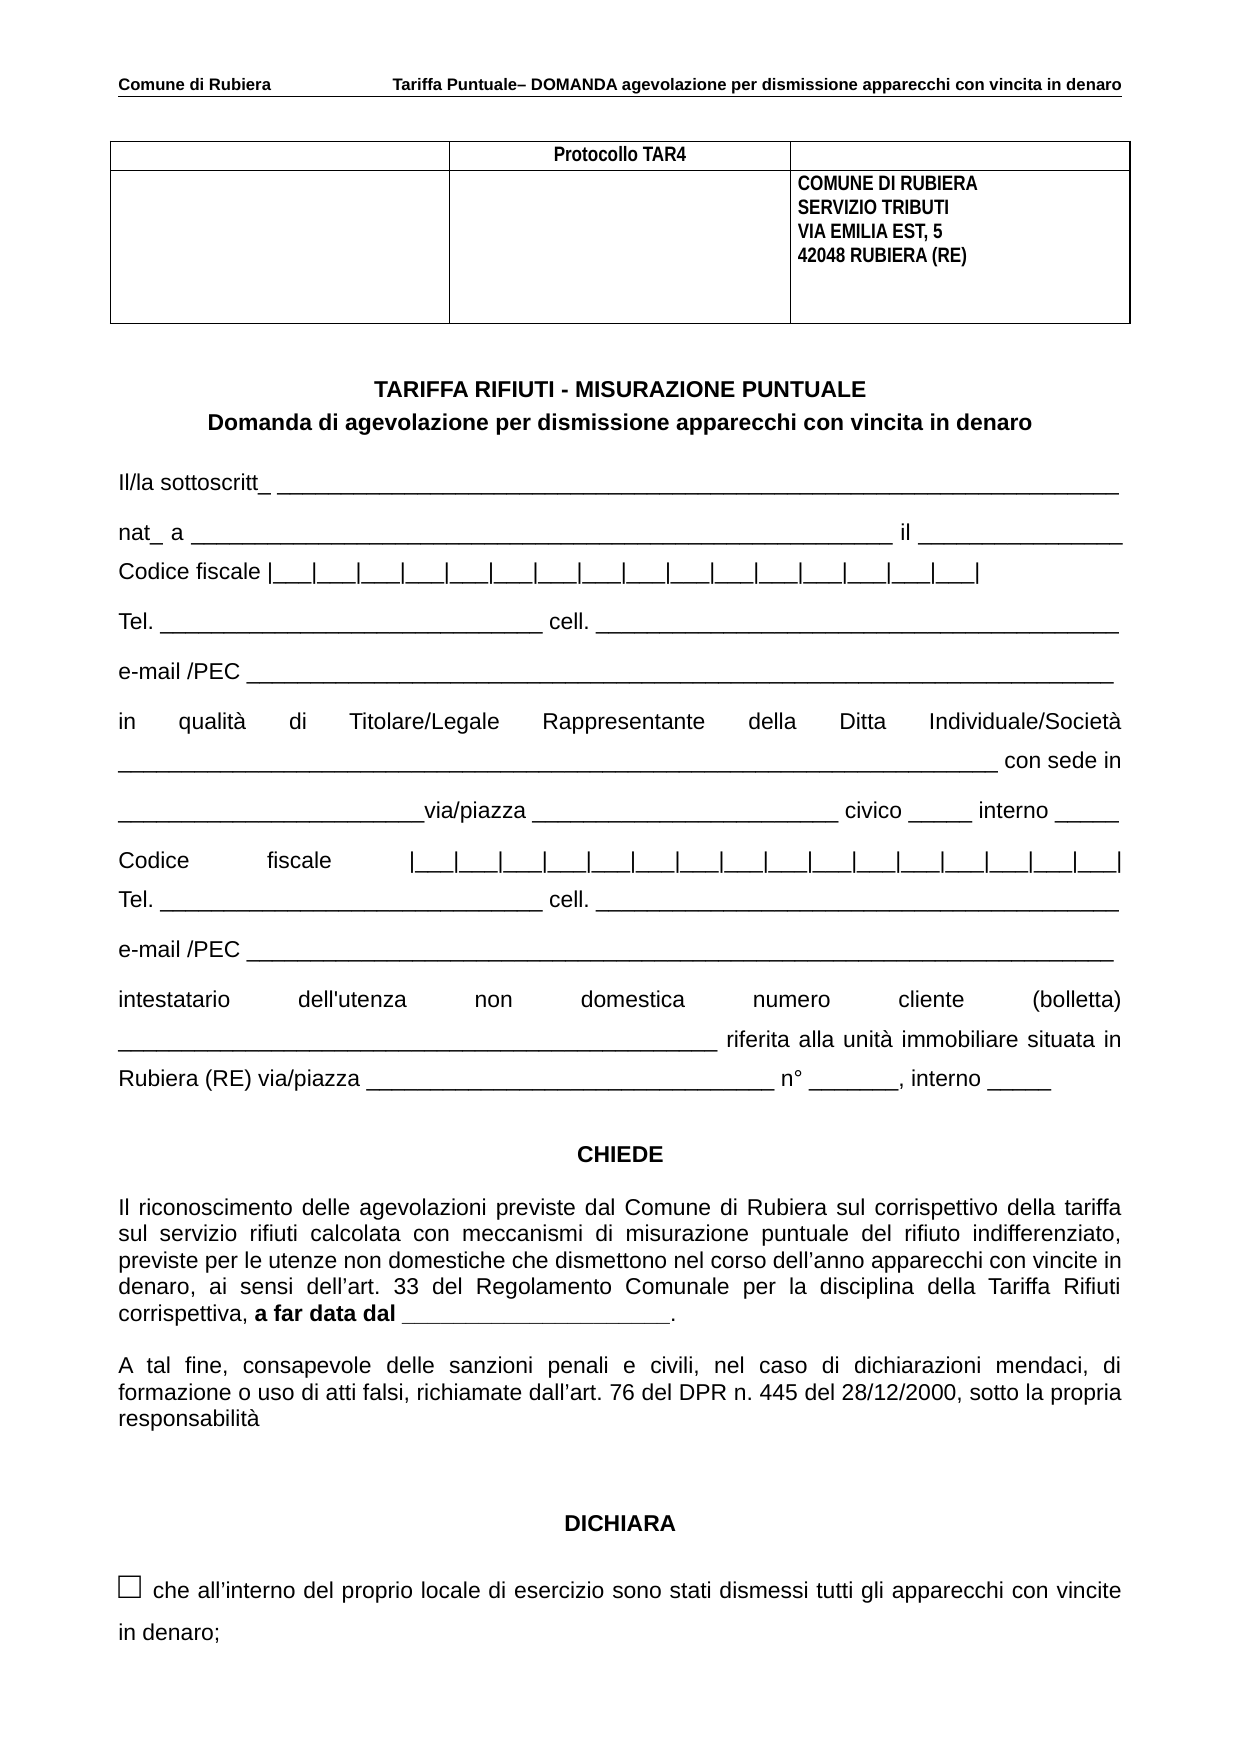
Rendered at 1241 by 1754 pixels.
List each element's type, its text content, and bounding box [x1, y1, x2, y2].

text ________________________via/piazza ________________________ civico _____ interno _____ [118, 797, 1122, 823]
text TARIFFA RIFIUTI - MISURAZIONE PUNTUALE [118, 376, 1122, 403]
table_header [111, 142, 449, 170]
text Codice fiscale |___|___|___|___|___|___|___|___|___|___|___|___|___|___|___|___| Tel. ______________________________ cell. _________________________________________ [118, 847, 1122, 913]
table_cell [111, 171, 449, 323]
text e-mail /PEC ____________________________________________________________________ [118, 658, 1122, 684]
text nat_ a _______________________________________________________ il ________________ Codice fiscale |___|___|___|___|___|___|___|___|___|___|___|___|___|___|___|___| [118, 518, 1122, 584]
list □ che all’interno del proprio locale di esercizio sono stati dismessi tutti gli apparecchi con vincite in denaro; [83, 1563, 1122, 1646]
table_cell COMUNE DI RUBIERA SERVIZIO TRIBUTI VIA EMILIA EST, 5 42048 RUBIERA (RE) [791, 171, 1129, 323]
table_header [791, 142, 1129, 170]
table_cell [450, 171, 790, 323]
subtitle Domanda di agevolazione per dismissione apparecchi con vincita in denaro [118, 409, 1122, 436]
text intestatario dell'utenza non domestica numero cliente (bolletta) _______________________________________________ riferita alla unità immobiliare situata in Rubiera (RE) via/piazza ________________________________ n° _______, interno _____ [118, 986, 1122, 1091]
text e-mail /PEC ____________________________________________________________________ [118, 936, 1122, 963]
text Il riconoscimento delle agevolazioni previste dal Comune di Rubiera sul corrispettivo della tariffa sul servizio rifiuti calcolata con meccanismi di misurazione puntuale del rifiuto indifferenziato, previste per le utenze non domestiche che dismettono nel corso dell’anno apparecchi con vincite in denaro, ai sensi dell’art. 33 del Regolamento Comunale per la disciplina della Tariffa Rifiuti corrispettiva, a far data dal _____________________. [118, 1194, 1122, 1326]
table_header Protocollo TAR4 [450, 142, 790, 170]
subtitle CHIEDE [118, 1141, 1122, 1168]
text Tel. ______________________________ cell. _________________________________________ [118, 608, 1122, 634]
text Il/la sottoscritt_ __________________________________________________________________ [118, 468, 1122, 495]
text DICHIARA [118, 1510, 1122, 1537]
text in qualità di Titolare/Legale Rappresentante della Ditta Individuale/Società _____________________________________________________________________ con sede in [118, 708, 1122, 773]
text A tal fine, consapevole delle sanzioni penali e civili, nel caso di dichiarazioni mendaci, di formazione o uso di atti falsi, richiamate dall’art. 76 del DPR n. 445 del 28/12/2000, sotto la propria responsabilità [118, 1352, 1122, 1431]
